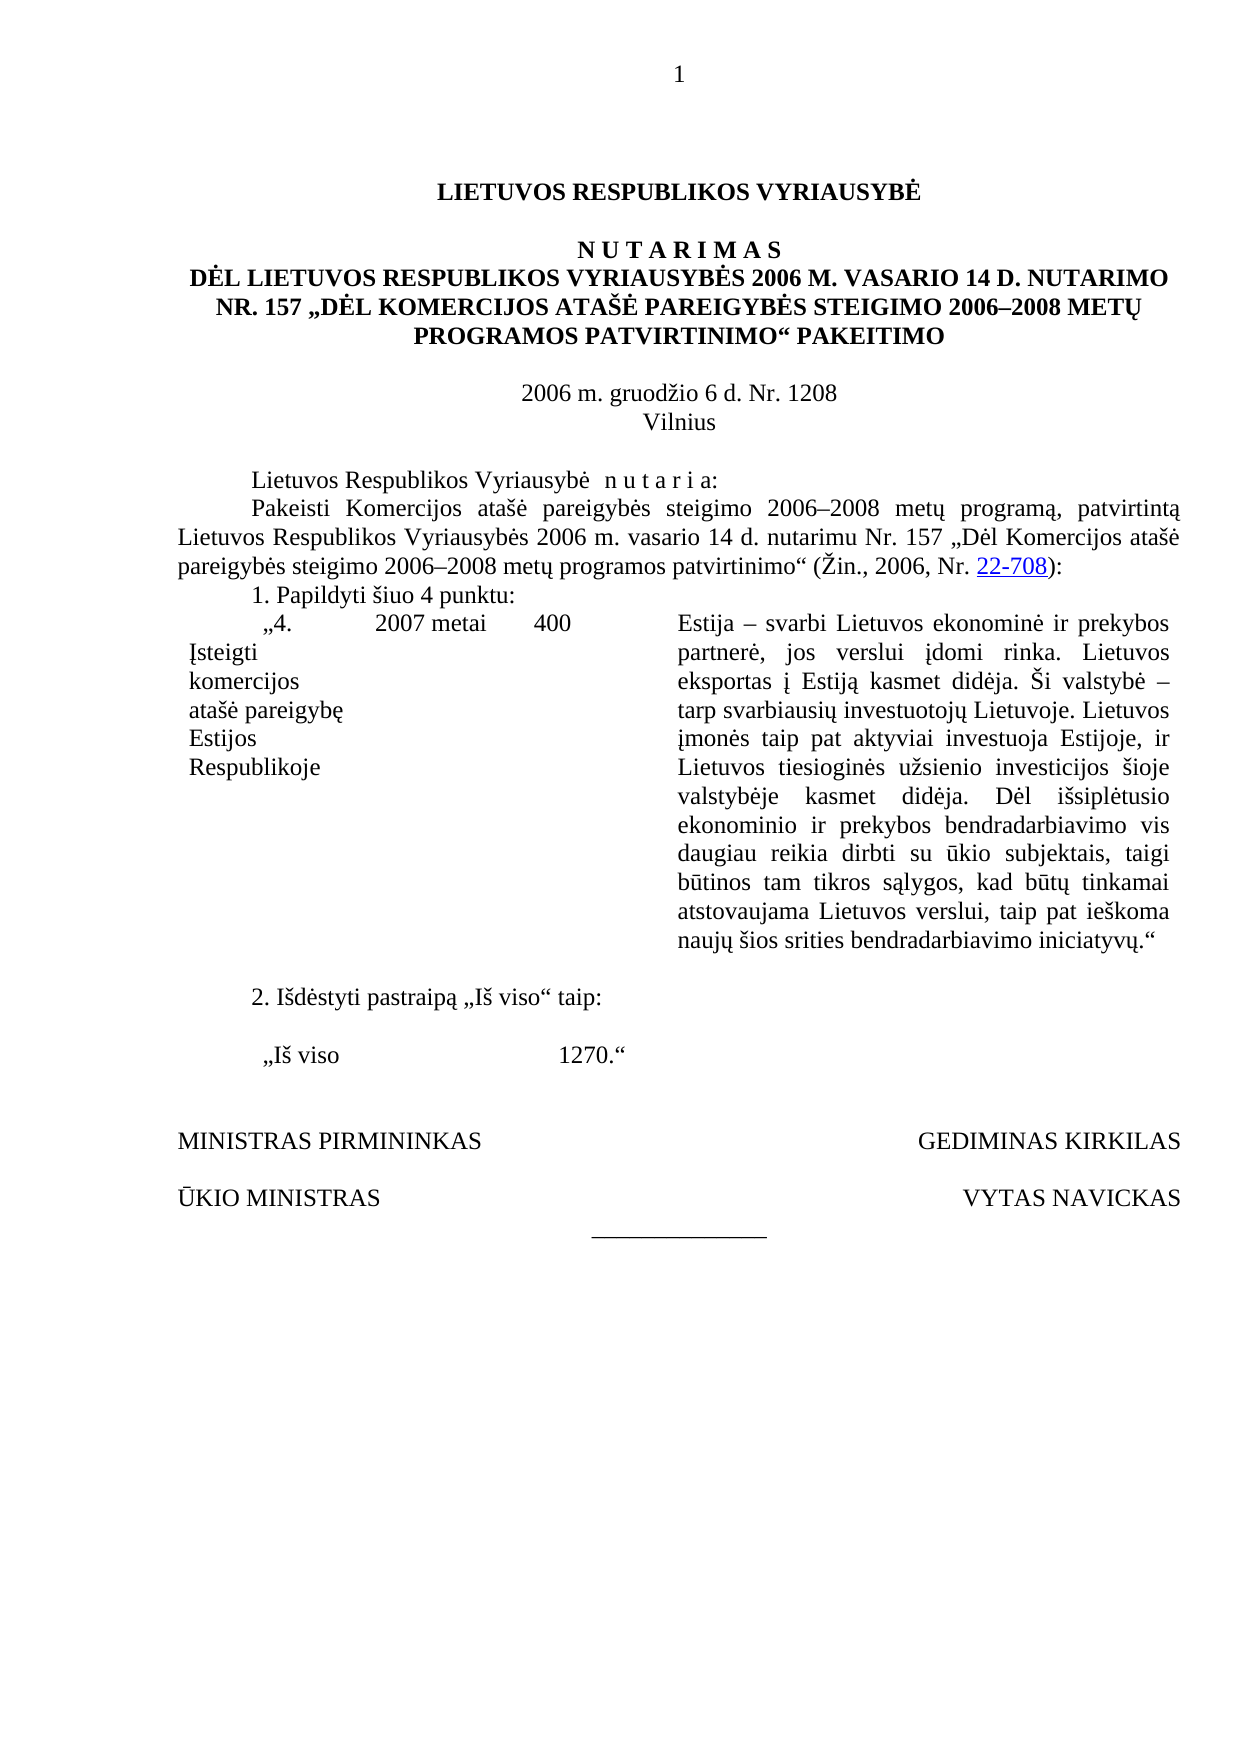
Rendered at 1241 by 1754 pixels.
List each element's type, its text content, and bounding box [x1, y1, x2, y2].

table_header [665, 1040, 1181, 1068]
text 2006 m. gruodžio 6 d. Nr. 1208 [177, 378, 1181, 407]
text 2. Išdėstyti pastraipą „Iš viso“ taip: [177, 982, 1181, 1011]
text N U T A R I M A S [177, 235, 1181, 263]
text Pakeisti Komercijos atašė pareigybės steigimo 2006–2008 metų programą, patvirtintą Lietuvos Respublikos Vyriausybės 2006 m. vasario 14 d. nutarimu Nr. 157 „Dėl Komercijos atašė pareigybės steigimo 2006–2008 metų programos patvirtinimo“ (Žin., 2006, Nr. 22-708): [177, 493, 1181, 580]
table_header „4. Įsteigti komercijos atašė pareigybę Estijos Respublikoje [177, 609, 364, 953]
text ______________ [177, 1212, 1181, 1241]
text LIETUVOS RESPUBLIKOS VYRIAUSYBĖ [177, 177, 1181, 206]
text MINISTRAS PIRMININKAS GEDIMINAS KIRKILAS [177, 1126, 1181, 1155]
text Lietuvos Respublikos Vyriausybė nutaria: [177, 465, 1181, 493]
table_header „Iš viso [177, 1040, 519, 1068]
table_header 2007 metai [364, 609, 522, 953]
table_header Estija – svarbi Lietuvos ekonominė ir prekybos partnerė, jos verslui įdomi rinka. Lietuvos eksportas į Estiją kasmet didėja. Ši valstybė – tarp svarbiausių investuotojų Lietuvoje. Lietuvos įmonės taip pat aktyviai investuoja Estijoje, ir Lietuvos tiesioginės užsienio investicijos šioje valstybėje kasmet didėja. Dėl išsiplėtusio ekonominio ir prekybos bendradarbiavimo vis daugiau reikia dirbti su ūkio subjektais, taigi būtinos tam tikros sąlygos, kad būtų tinkamai atstovaujama Lietuvos verslui, taip pat ieškoma naujų šios srities bendradarbiavimo iniciatyvų.“ [666, 609, 1181, 953]
text DĖL LIETUVOS RESPUBLIKOS VYRIAUSYBĖS 2006 M. VASARIO 14 D. NUTARIMO NR. 157 „DĖL KOMERCIJOS ATAŠĖ PAREIGYBĖS STEIGIMO 2006–2008 METŲ PROGRAMOS PATVIRTINIMO“ PAKEITIMO [177, 263, 1181, 350]
text 1. Papildyti šiuo 4 punktu: [177, 580, 1181, 608]
text Vilnius [177, 407, 1181, 436]
table_header 400 [523, 609, 666, 953]
table_header 1270.“ [519, 1040, 664, 1068]
text ŪKIO MINISTRAS VYTAS NAVICKAS [177, 1183, 1181, 1212]
